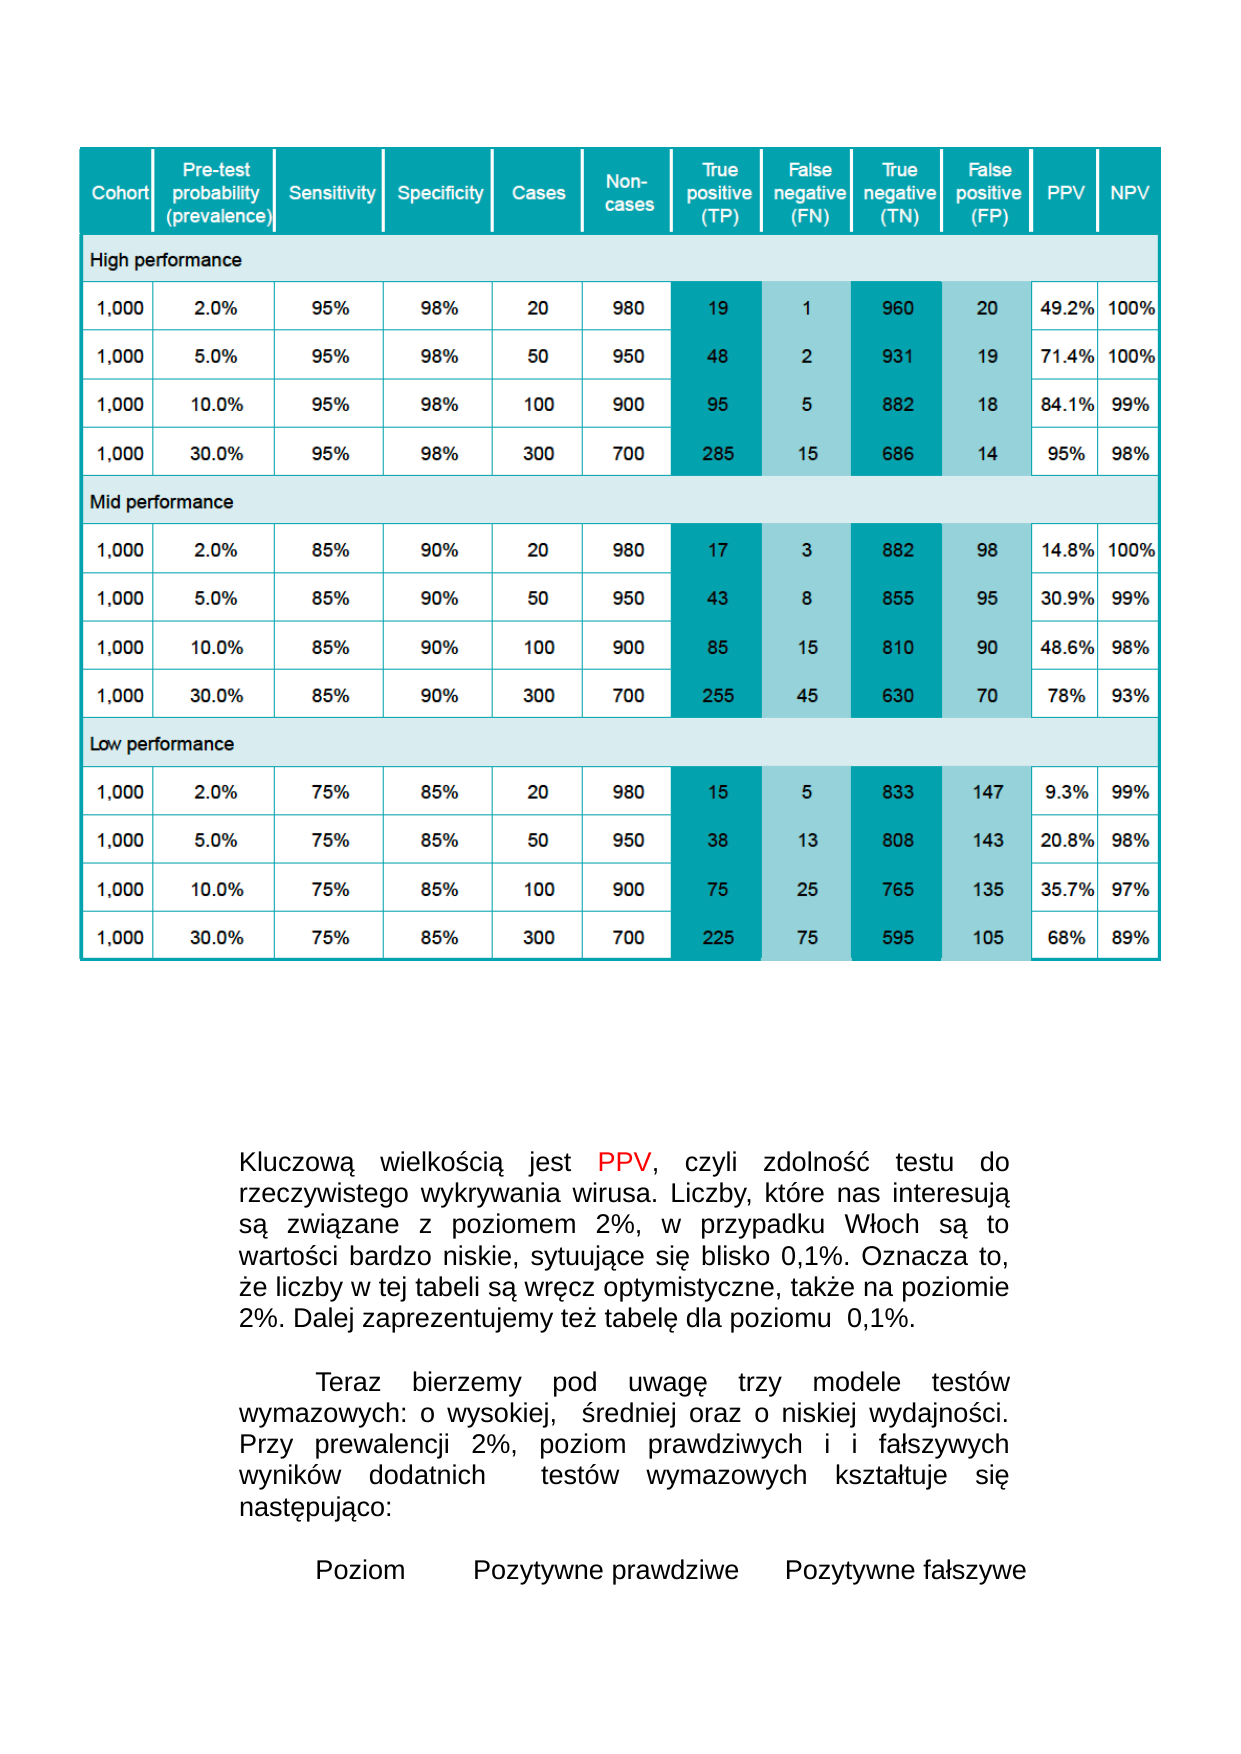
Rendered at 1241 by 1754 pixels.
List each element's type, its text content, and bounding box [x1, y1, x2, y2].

text Teraz bierzemy pod uwagę trzy modele testów wymazowych: o wysokiej, średniej oraz o niskiej wydajności. Przy prewalencji 2%, poziom prawdziwych i i fałszywych wyników dodatnich testów wymazowych kształtuje się następująco: [239, 1366, 1010, 1522]
text Kluczową wielkością jest PPV, czyli zdolność testu do rzeczywistego wykrywania wirusa. Liczby, które nas interesują są związane z poziomem 2%, w przypadku Włoch są to wartości bardzo niskie, sytuujące się blisko 0,1%. Oznacza to, że liczby w tej tabeli są wręcz optymistyczne, także na poziomie 2%. Dalej zaprezentujemy też tabelę dla poziomu 0,1%. [239, 1146, 1010, 1333]
text Poziom Pozytywne prawdziwe Pozytywne fałszywe [315, 1554, 1093, 1585]
